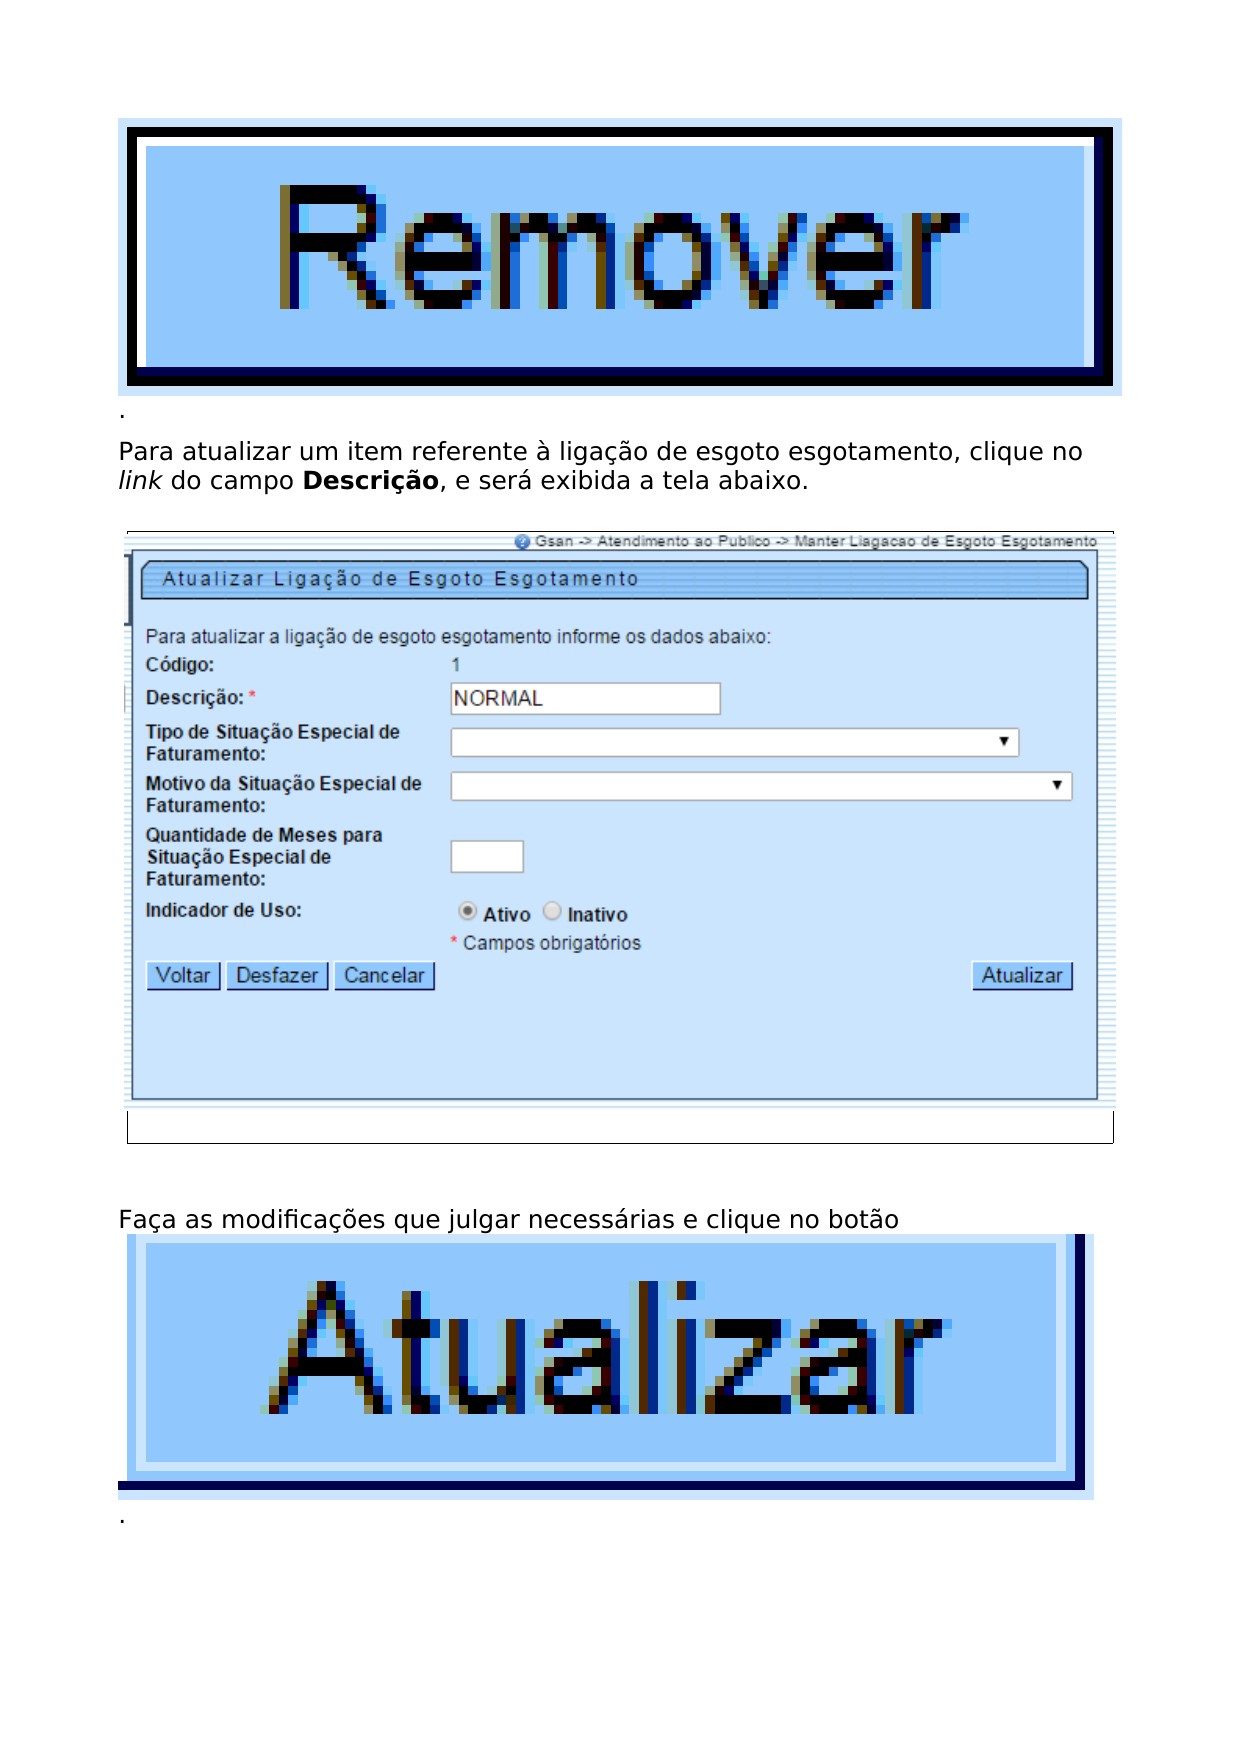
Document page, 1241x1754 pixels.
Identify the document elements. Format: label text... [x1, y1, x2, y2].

table_header [128, 1111, 1113, 1143]
text . [118, 1500, 1122, 1529]
text Faça as modificações que julgar necessárias e clique no botão [118, 1206, 1122, 1234]
picture [118, 1234, 1123, 1500]
picture [124, 534, 1117, 1111]
text . [118, 396, 1122, 424]
picture [118, 118, 1123, 396]
text Para atualizar um item referente à ligação de esgoto esgotamento, clique no link do campo Descrição, e será exibida a tela abaixo. [118, 437, 1122, 495]
